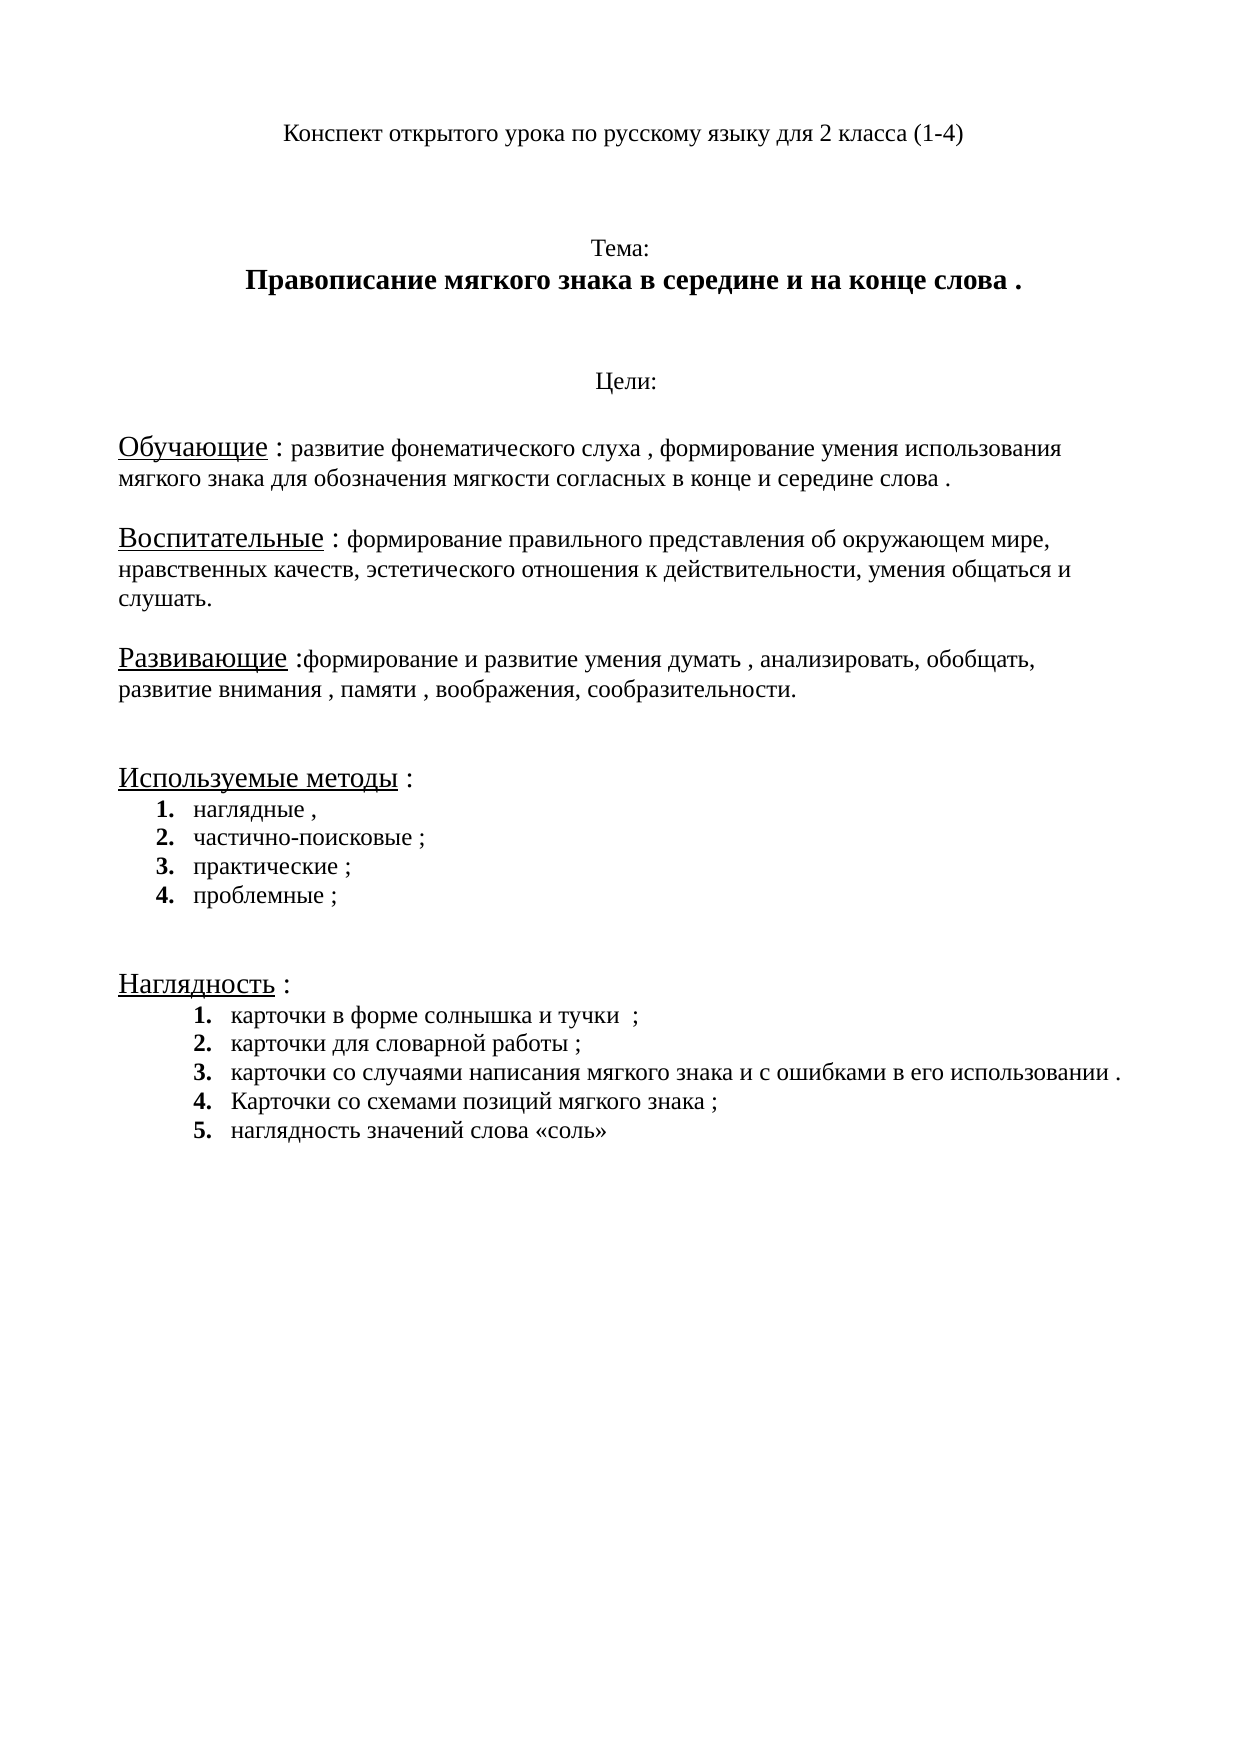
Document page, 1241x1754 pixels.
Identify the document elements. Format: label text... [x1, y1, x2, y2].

text нравственных качеств, эстетического отношения к действительности, умения общаться и слушать. [118, 554, 1122, 612]
text Воспитательные : формирование правильного представления об окружающем мире, [118, 521, 1122, 554]
text Тема: [118, 233, 1122, 262]
text Цели: [118, 362, 1122, 396]
list наглядность значений слова «соль» [193, 1115, 1122, 1143]
text Наглядность : [118, 966, 1122, 1000]
list частично-поисковые ; [156, 822, 1122, 851]
text Конспект открытого урока по русскому языку для 2 класса (1-4) [118, 118, 1122, 147]
text Правописание мягкого знака в середине и на конце слова . [118, 262, 1122, 295]
list наглядные , [156, 794, 1122, 822]
list карточки в форме солнышка и тучки ; [193, 1000, 1122, 1028]
text Используемые методы : [118, 760, 1122, 794]
text Обучающие : развитие фонематического слуха , формирование умения использования мягкого знака для обозначения мягкости согласных в конце и середине слова . [118, 429, 1122, 492]
list Карточки со схемами позиций мягкого знака ; [193, 1086, 1122, 1115]
list карточки со случаями написания мягкого знака и с ошибками в его использовании . [193, 1057, 1122, 1086]
text Развивающие :формирование и развитие умения думать , анализировать, обобщать, [118, 640, 1122, 674]
list проблемные ; [156, 880, 1122, 909]
list карточки для словарной работы ; [193, 1028, 1122, 1057]
text развитие внимания , памяти , воображения, сообразительности. [118, 674, 1122, 703]
list практические ; [156, 851, 1122, 880]
